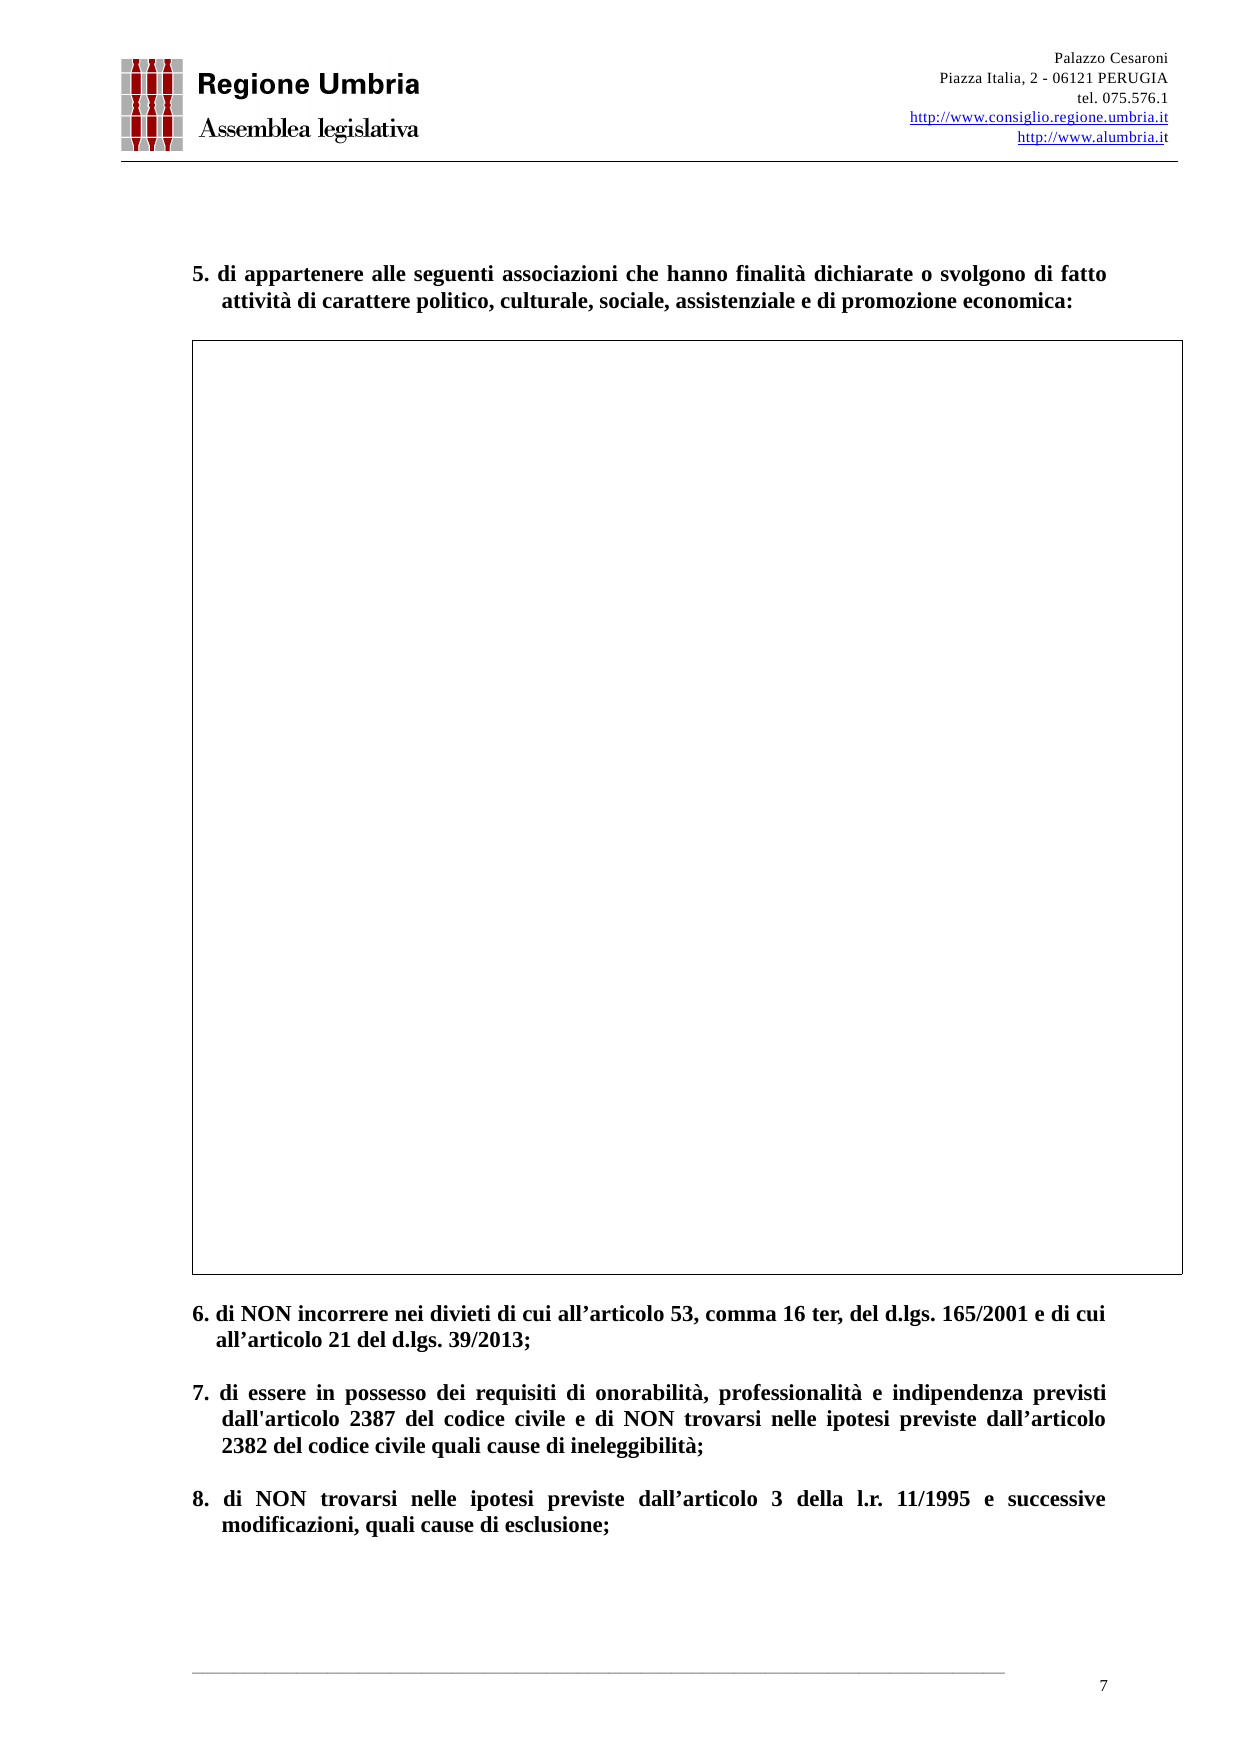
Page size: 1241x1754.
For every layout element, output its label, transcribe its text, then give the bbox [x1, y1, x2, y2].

text 8. di NON trovarsi nelle ipotesi previste dall’articolo 3 della l.r. 11/1995 e successive modificazioni, quali cause di esclusione; [192, 1484, 1107, 1537]
picture [122, 59, 418, 151]
table_header [193, 341, 1182, 1273]
text 7. di essere in possesso dei requisiti di onorabilità, professionalità e indipendenza previsti dall'articolo 2387 del codice civile e di NON trovarsi nelle ipotesi previste dall’articolo 2382 del codice civile quali cause di ineleggibilità; [192, 1379, 1107, 1458]
text 6. di NON incorrere nei divieti di cui all’articolo 53, comma 16 ter, del d.lgs. 165/2001 e di cui all’articolo 21 del d.lgs. 39/2013; [192, 1300, 1107, 1353]
text 5. di appartenere alle seguenti associazioni che hanno finalità dichiarate o svolgono di fatto attività di carattere politico, culturale, sociale, assistenziale e di promozione economica: [192, 260, 1107, 313]
